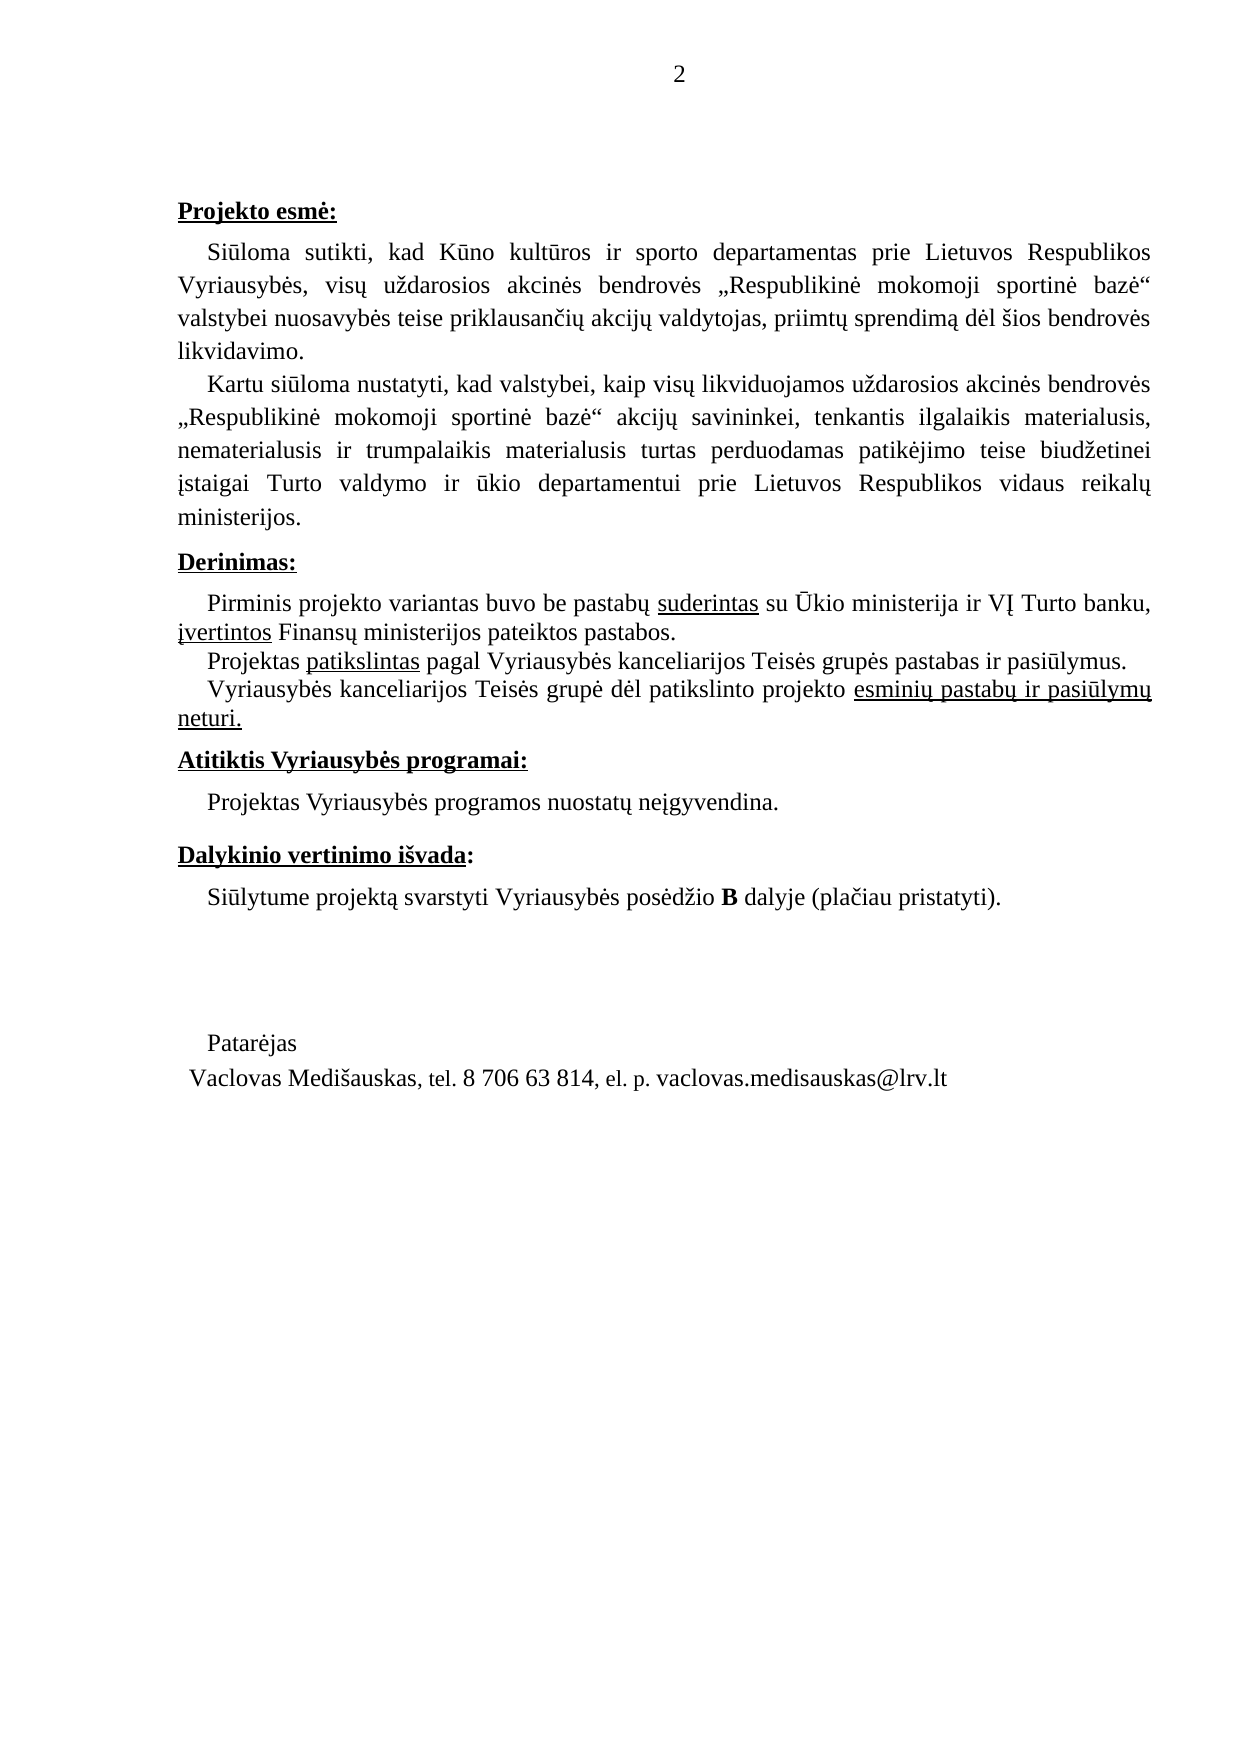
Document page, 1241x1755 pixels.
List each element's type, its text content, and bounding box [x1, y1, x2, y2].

text Siūlytume projektą svarstyti Vyriausybės posėdžio B dalyje (plačiau pristatyti). [177, 882, 1181, 911]
text Vyriausybės kanceliarijos Teisės grupė dėl patikslinto projekto esminių pastabų ir pasiūlymų neturi. [177, 674, 1152, 732]
text Dalykinio vertinimo išvada: [177, 840, 1152, 869]
text Projektas patikslintas pagal Vyriausybės kanceliarijos Teisės grupės pastabas ir pasiūlymus. [177, 646, 1152, 674]
text Atitiktis Vyriausybės programai: [177, 744, 1181, 774]
text Projektas Vyriausybės programos nuostatų neįgyvendina. [177, 786, 1181, 815]
text Pirminis projekto variantas buvo be pastabų suderintas su Ūkio ministerija ir VĮ Turto banku, įvertintos Finansų ministerijos pateiktos pastabos. [177, 588, 1152, 646]
text Projekto esmė: [177, 196, 1152, 225]
text Derinimas: [177, 547, 1152, 576]
text Siūloma sutikti, kad Kūno kultūros ir sporto departamentas prie Lietuvos Respublikos Vyriausybės, visų uždarosios akcinės bendrovės „Respublikinė mokomoji sportinė bazė“ valstybei nuosavybės teise priklausančių akcijų valdytojas, priimtų sprendimą dėl šios bendrovės likvidavimo. [177, 237, 1152, 365]
text Patarėjas [177, 1027, 1181, 1057]
table_header Vaclovas Medišauskas, tel. 8 706 63 814, el. p. vaclovas.medisauskas@lrv.lt [177, 1057, 1204, 1098]
text Kartu siūloma nustatyti, kad valstybei, kaip visų likviduojamos uždarosios akcinės bendrovės „Respublikinė mokomoji sportinė bazė“ akcijų savininkei, tenkantis ilgalaikis materialusis, nematerialusis ir trumpalaikis materialusis turtas perduodamas patikėjimo teise biudžetinei įstaigai Turto valdymo ir ūkio departamentui prie Lietuvos Respublikos vidaus reikalų ministerijos. [177, 369, 1152, 530]
